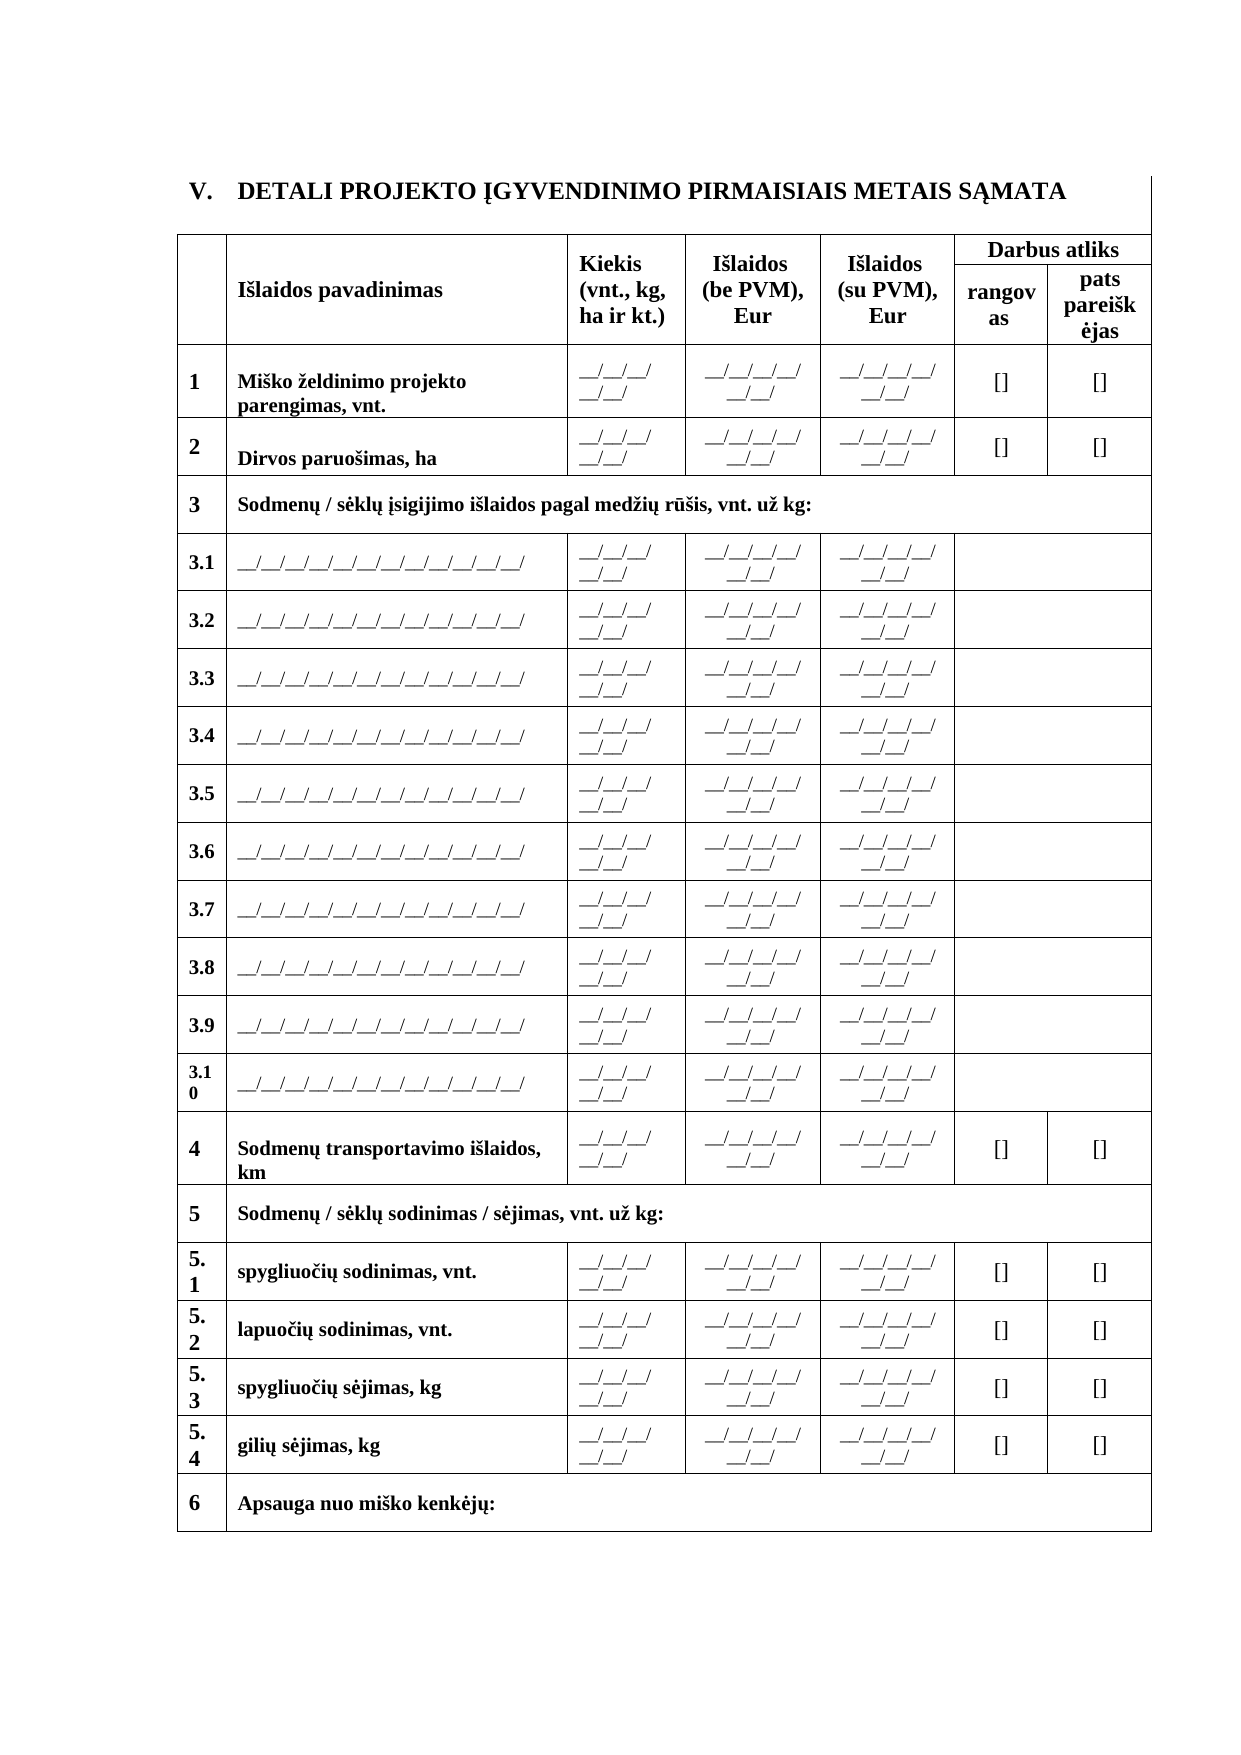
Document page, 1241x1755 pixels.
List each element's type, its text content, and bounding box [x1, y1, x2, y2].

table_cell [1152, 648, 1181, 706]
table_cell __/__/__/__/__/__/ [686, 996, 820, 1053]
table_cell __/__/__/__/__/ [568, 1301, 685, 1357]
table_cell __/__/__/__/__/__/ [686, 823, 820, 879]
table_cell [1152, 1184, 1181, 1242]
table_cell __/__/__/__/__/ [568, 1054, 685, 1111]
table_cell __/__/__/__/__/__/ [686, 591, 820, 648]
table_cell [1152, 995, 1181, 1053]
table_cell __/__/__/__/__/ [568, 1243, 685, 1299]
table_cell [1152, 417, 1181, 475]
table_cell Kiekis (vnt., kg, ha ir kt.) [568, 235, 685, 344]
table_cell [1152, 706, 1181, 764]
table_cell lapuočių sodinimas, vnt. [227, 1301, 567, 1357]
table_cell 3.3 [178, 649, 226, 706]
table_cell spygliuočių sodinimas, vnt. [227, 1243, 567, 1299]
table_cell [] [1048, 1243, 1151, 1299]
table_cell [1152, 264, 1181, 344]
table_cell __/__/__/__/__/ [568, 823, 685, 879]
table_cell __/__/__/__/__/__/ [821, 823, 954, 879]
table_cell [955, 1054, 1151, 1111]
table_cell __/__/__/__/__/__/ [821, 1416, 954, 1473]
table_cell [1152, 937, 1181, 995]
table_cell __/__/__/__/__/ [568, 1416, 685, 1473]
table_cell __/__/__/__/__/ [568, 591, 685, 648]
table_cell 6 [178, 1474, 226, 1531]
table_cell [1152, 1300, 1181, 1357]
table_cell 3 [178, 476, 226, 533]
table_cell Apsauga nuo miško kenkėjų: [227, 1474, 1151, 1531]
table_cell __/__/__/__/__/__/ [686, 1359, 820, 1415]
table_cell __/__/__/__/__/__/__/__/__/__/__/__/ [227, 591, 567, 648]
table_cell [] [955, 1112, 1047, 1184]
table_cell [1152, 234, 1181, 264]
table_cell __/__/__/__/__/__/ [821, 418, 954, 475]
table_cell [1152, 1053, 1181, 1111]
table_cell __/__/__/__/__/__/ [821, 1112, 954, 1184]
table_cell 3.9 [178, 996, 226, 1053]
table_cell __/__/__/__/__/ [568, 938, 685, 995]
table_cell __/__/__/__/__/__/ [686, 765, 820, 822]
table_cell Miško želdinimo projekto parengimas, vnt. [227, 345, 567, 417]
table_cell __/__/__/__/__/__/ [821, 591, 954, 648]
table_cell __/__/__/__/__/__/ [821, 649, 954, 706]
table_cell [1152, 344, 1181, 417]
table_cell __/__/__/__/__/__/ [821, 996, 954, 1053]
table_cell __/__/__/__/__/__/ [821, 1054, 954, 1111]
table_cell __/__/__/__/__/__/__/__/__/__/__/__/ [227, 823, 567, 879]
table_cell 4 [178, 1112, 226, 1184]
table_cell __/__/__/__/__/ [568, 707, 685, 764]
table_cell [955, 823, 1151, 879]
table_cell __/__/__/__/__/ [568, 649, 685, 706]
table_cell [955, 996, 1151, 1053]
table_cell 3.1 [178, 534, 226, 590]
table_cell __/__/__/__/__/__/__/__/__/__/__/__/ [227, 707, 567, 764]
table_cell __/__/__/__/__/__/ [821, 1359, 954, 1415]
table_cell __/__/__/__/__/__/ [686, 1112, 820, 1184]
table_cell 5.2 [178, 1301, 226, 1357]
table_header [1152, 176, 1181, 234]
table_cell Darbus atliks [955, 235, 1151, 264]
table_cell __/__/__/__/__/__/ [686, 1054, 820, 1111]
table_cell __/__/__/__/__/__/ [821, 1301, 954, 1357]
table_cell 3.2 [178, 591, 226, 648]
table_cell [] [955, 1359, 1047, 1415]
table_cell [1152, 1473, 1181, 1531]
table_cell __/__/__/__/__/__/__/__/__/__/__/__/ [227, 649, 567, 706]
table_cell [955, 881, 1151, 937]
table_cell Sodmenų / sėklų sodinimas / sėjimas, vnt. už kg: [227, 1185, 1151, 1242]
table_cell [] [955, 418, 1047, 475]
table_cell [1152, 590, 1181, 648]
table_cell [] [1048, 418, 1151, 475]
table_cell __/__/__/__/__/__/ [821, 881, 954, 937]
table_cell rangovas [955, 265, 1047, 344]
table_cell 5.4 [178, 1416, 226, 1473]
table_cell [] [1048, 1359, 1151, 1415]
table_cell [1152, 475, 1181, 533]
table_cell __/__/__/__/__/ [568, 765, 685, 822]
table_cell [] [1048, 1112, 1151, 1184]
table_cell [1152, 1111, 1181, 1184]
table_cell 5.1 [178, 1243, 226, 1299]
table_cell [1152, 764, 1181, 822]
table_cell [] [1048, 345, 1151, 417]
table_cell __/__/__/__/__/__/ [821, 938, 954, 995]
table_cell __/__/__/__/__/__/ [821, 345, 954, 417]
table_cell 3.4 [178, 707, 226, 764]
table_cell Sodmenų / sėklų įsigijimo išlaidos pagal medžių rūšis, vnt. už kg: [227, 476, 1151, 533]
table_cell __/__/__/__/__/__/__/__/__/__/__/__/ [227, 534, 567, 590]
table_cell [] [1048, 1301, 1151, 1357]
table_cell 3.7 [178, 881, 226, 937]
table_cell __/__/__/__/__/__/ [686, 649, 820, 706]
table_cell __/__/__/__/__/ [568, 881, 685, 937]
table_cell [955, 938, 1151, 995]
table_cell __/__/__/__/__/__/ [821, 707, 954, 764]
table_cell [1152, 1415, 1181, 1473]
table_cell Išlaidos (su PVM), Eur [821, 235, 954, 344]
table_cell [955, 591, 1151, 648]
table_cell [] [1048, 1416, 1151, 1473]
table_cell __/__/__/__/__/__/ [686, 1243, 820, 1299]
table_cell 3.6 [178, 823, 226, 879]
table_cell [] [955, 1243, 1047, 1299]
table_cell __/__/__/__/__/__/ [686, 938, 820, 995]
table_cell [1152, 1358, 1181, 1415]
table_cell __/__/__/__/__/__/__/__/__/__/__/__/ [227, 996, 567, 1053]
table_cell [] [955, 1416, 1047, 1473]
table_cell [178, 235, 226, 344]
table_cell [1152, 822, 1181, 879]
table_cell pats pareiškėjas [1048, 265, 1151, 344]
table_cell [] [955, 1301, 1047, 1357]
table_cell [] [955, 345, 1047, 417]
table_cell __/__/__/__/__/__/ [821, 765, 954, 822]
table_cell gilių sėjimas, kg [227, 1416, 567, 1473]
table_cell 3.5 [178, 765, 226, 822]
table_cell __/__/__/__/__/__/ [821, 534, 954, 590]
table_cell __/__/__/__/__/ [568, 345, 685, 417]
table_cell __/__/__/__/__/__/ [686, 707, 820, 764]
table_cell [1152, 880, 1181, 937]
table_cell [955, 707, 1151, 764]
table_cell __/__/__/__/__/ [568, 1112, 685, 1184]
table_cell __/__/__/__/__/ [568, 534, 685, 590]
table_header Detali projekto įgyvendinimo Pirmaisiais metais sąmata [226, 176, 1151, 234]
table_cell 5 [178, 1185, 226, 1242]
table_cell 2 [178, 418, 226, 475]
table_cell __/__/__/__/__/__/ [821, 1243, 954, 1299]
table_cell Išlaidos pavadinimas [227, 235, 567, 344]
table_cell 3.8 [178, 938, 226, 995]
table_cell __/__/__/__/__/__/__/__/__/__/__/__/ [227, 881, 567, 937]
table_cell [955, 534, 1151, 590]
table_cell __/__/__/__/__/ [568, 1359, 685, 1415]
table_cell [955, 649, 1151, 706]
table_cell [1152, 1242, 1181, 1299]
table_cell __/__/__/__/__/__/ [686, 345, 820, 417]
table_cell __/__/__/__/__/__/ [686, 881, 820, 937]
table_cell __/__/__/__/__/__/__/__/__/__/__/__/ [227, 765, 567, 822]
table_cell Sodmenų transportavimo išlaidos, km [227, 1112, 567, 1184]
table_cell spygliuočių sėjimas, kg [227, 1359, 567, 1415]
table_cell __/__/__/__/__/__/ [686, 418, 820, 475]
table_cell __/__/__/__/__/__/ [686, 1301, 820, 1357]
table_cell [1152, 533, 1181, 590]
table_cell __/__/__/__/__/__/__/__/__/__/__/__/ [227, 938, 567, 995]
table_cell [955, 765, 1151, 822]
table_cell __/__/__/__/__/ [568, 418, 685, 475]
table_cell Dirvos paruošimas, ha [227, 418, 567, 475]
table_cell 5.3 [178, 1359, 226, 1415]
table_cell __/__/__/__/__/__/__/__/__/__/__/__/ [227, 1054, 567, 1111]
table_cell __/__/__/__/__/ [568, 996, 685, 1053]
table_cell __/__/__/__/__/__/ [686, 1416, 820, 1473]
table_cell 1 [178, 345, 226, 417]
table_header V. [177, 176, 226, 234]
table_cell 3.10 [178, 1054, 226, 1111]
table_cell __/__/__/__/__/__/ [686, 534, 820, 590]
table_cell Išlaidos (be PVM), Eur [686, 235, 820, 344]
